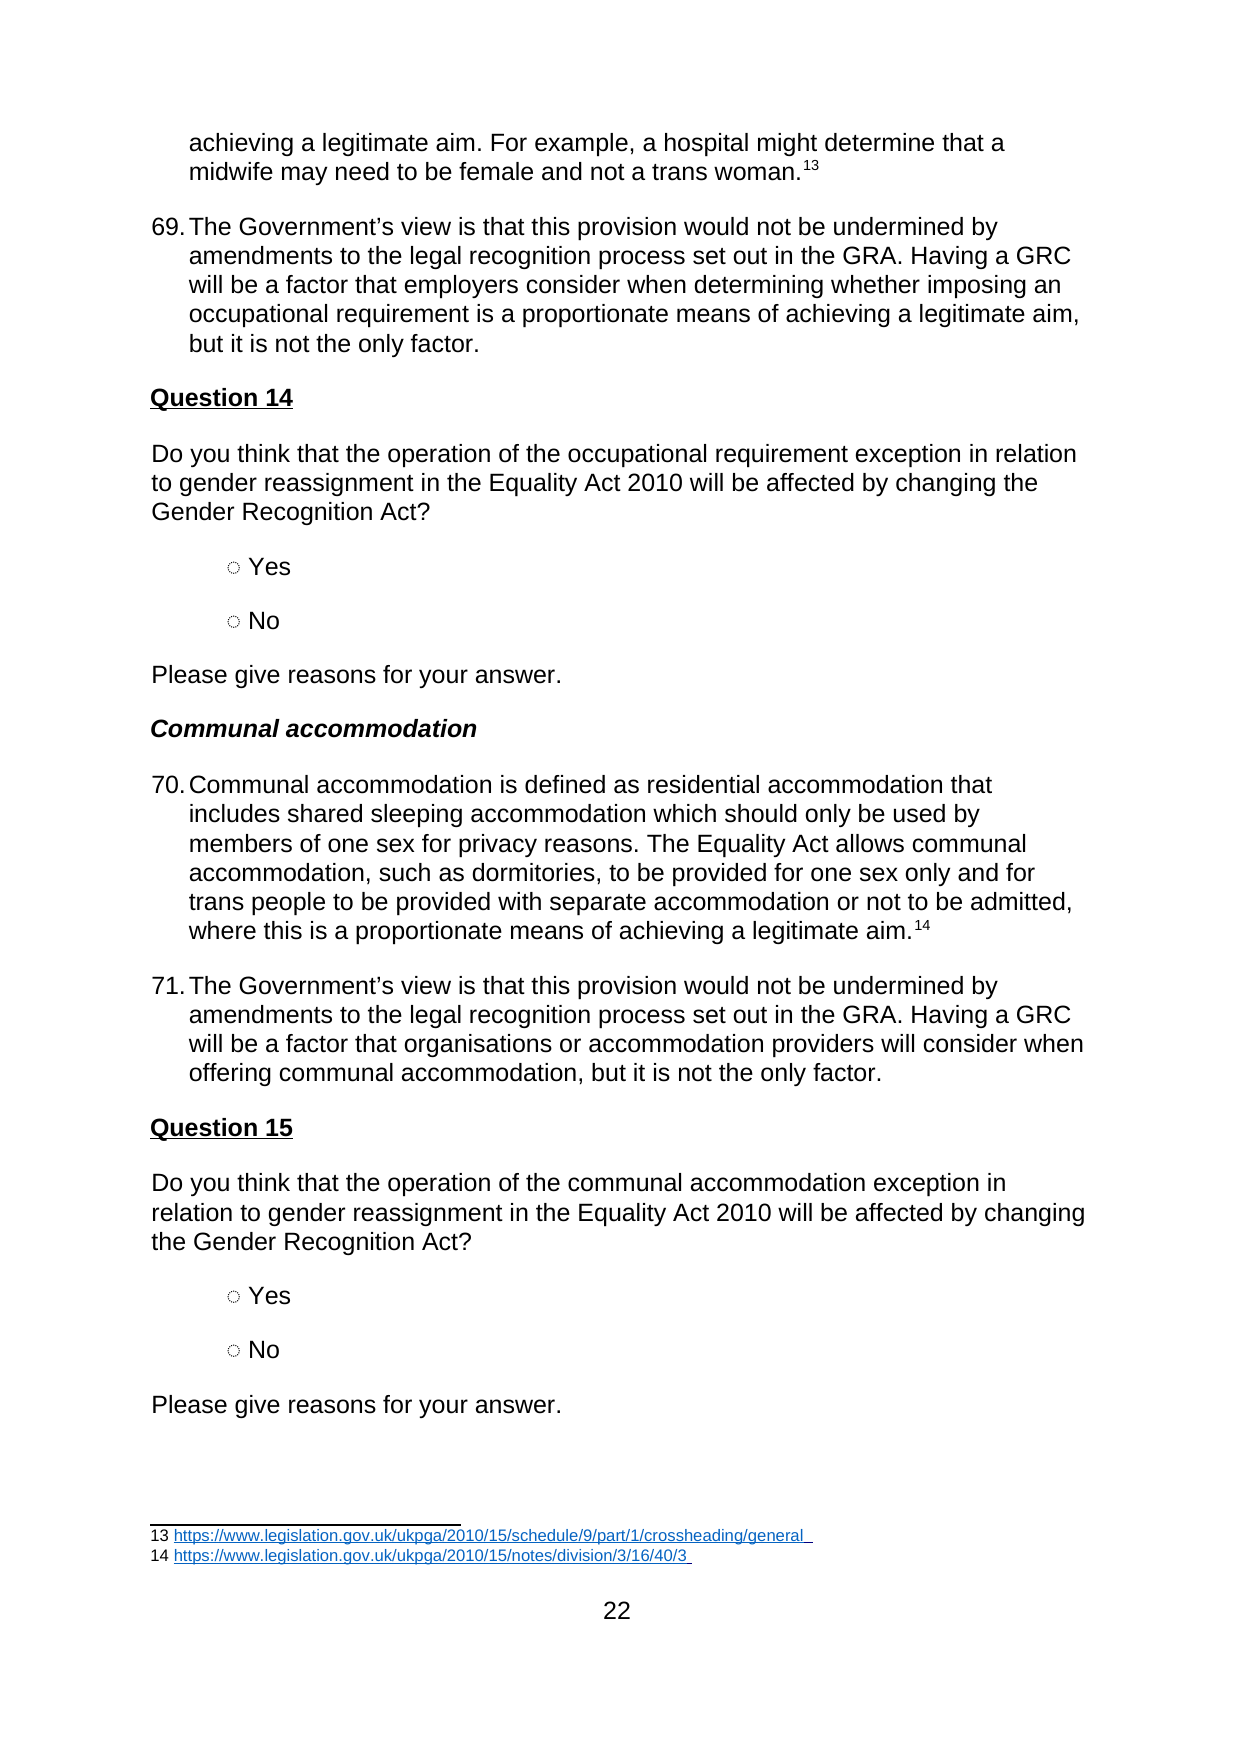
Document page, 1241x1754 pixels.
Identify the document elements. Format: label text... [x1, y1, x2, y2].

list Communal accommodation is defined as residential accommodation that includes shared sleeping accommodation which should only be used by members of one sex for privacy reasons. The Equality Act allows communal accommodation, such as dormitories, to be provided for one sex only and for trans people to be provided with separate accommodation or not to be admitted, where this is a proportionate means of achieving a legitimate aim. [151, 770, 1089, 945]
text Please give reasons for your answer. [151, 660, 1089, 689]
text 󠄍 Yes [226, 551, 1089, 580]
list https://www.legislation.gov.uk/ukpga/2010/15/notes/division/3/16/40/3 [150, 1546, 1091, 1565]
list The Government’s view is that this provision would not be undermined by amendments to the legal recognition process set out in the GRA. Having a GRC will be a factor that organisations or accommodation providers will consider when offering communal accommodation, but it is not the only factor. [151, 971, 1089, 1087]
subtitle Communal accommodation [150, 714, 1091, 743]
list https://www.legislation.gov.uk/ukpga/2010/15/schedule/9/part/1/crossheading/general [150, 1525, 1091, 1544]
text 󠄍 Yes [226, 1281, 1089, 1310]
text 󠄍 No [226, 606, 1089, 634]
text Please give reasons for your answer. [151, 1390, 1089, 1418]
text Do you think that the operation of the communal accommodation exception in relation to gender reassignment in the Equality Act 2010 will be affected by changing the Gender Recognition Act? [151, 1168, 1089, 1256]
text 󠄍 No [226, 1336, 1089, 1364]
list The Government’s view is that this provision would not be undermined by amendments to the legal recognition process set out in the GRA. Having a GRC will be a factor that employers consider when determining whether imposing an occupational requirement is a proportionate means of achieving a legitimate aim, but it is not the only factor. [151, 212, 1089, 357]
subtitle Question 15 [150, 1113, 1091, 1141]
subtitle Question 14 [150, 383, 1091, 412]
list achieving a legitimate aim. For example, a hospital might determine that a midwife may need to be female and not a trans woman. [151, 128, 1089, 186]
text Do you think that the operation of the occupational requirement exception in relation to gender reassignment in the Equality Act 2010 will be affected by changing the Gender Recognition Act? [151, 439, 1089, 526]
